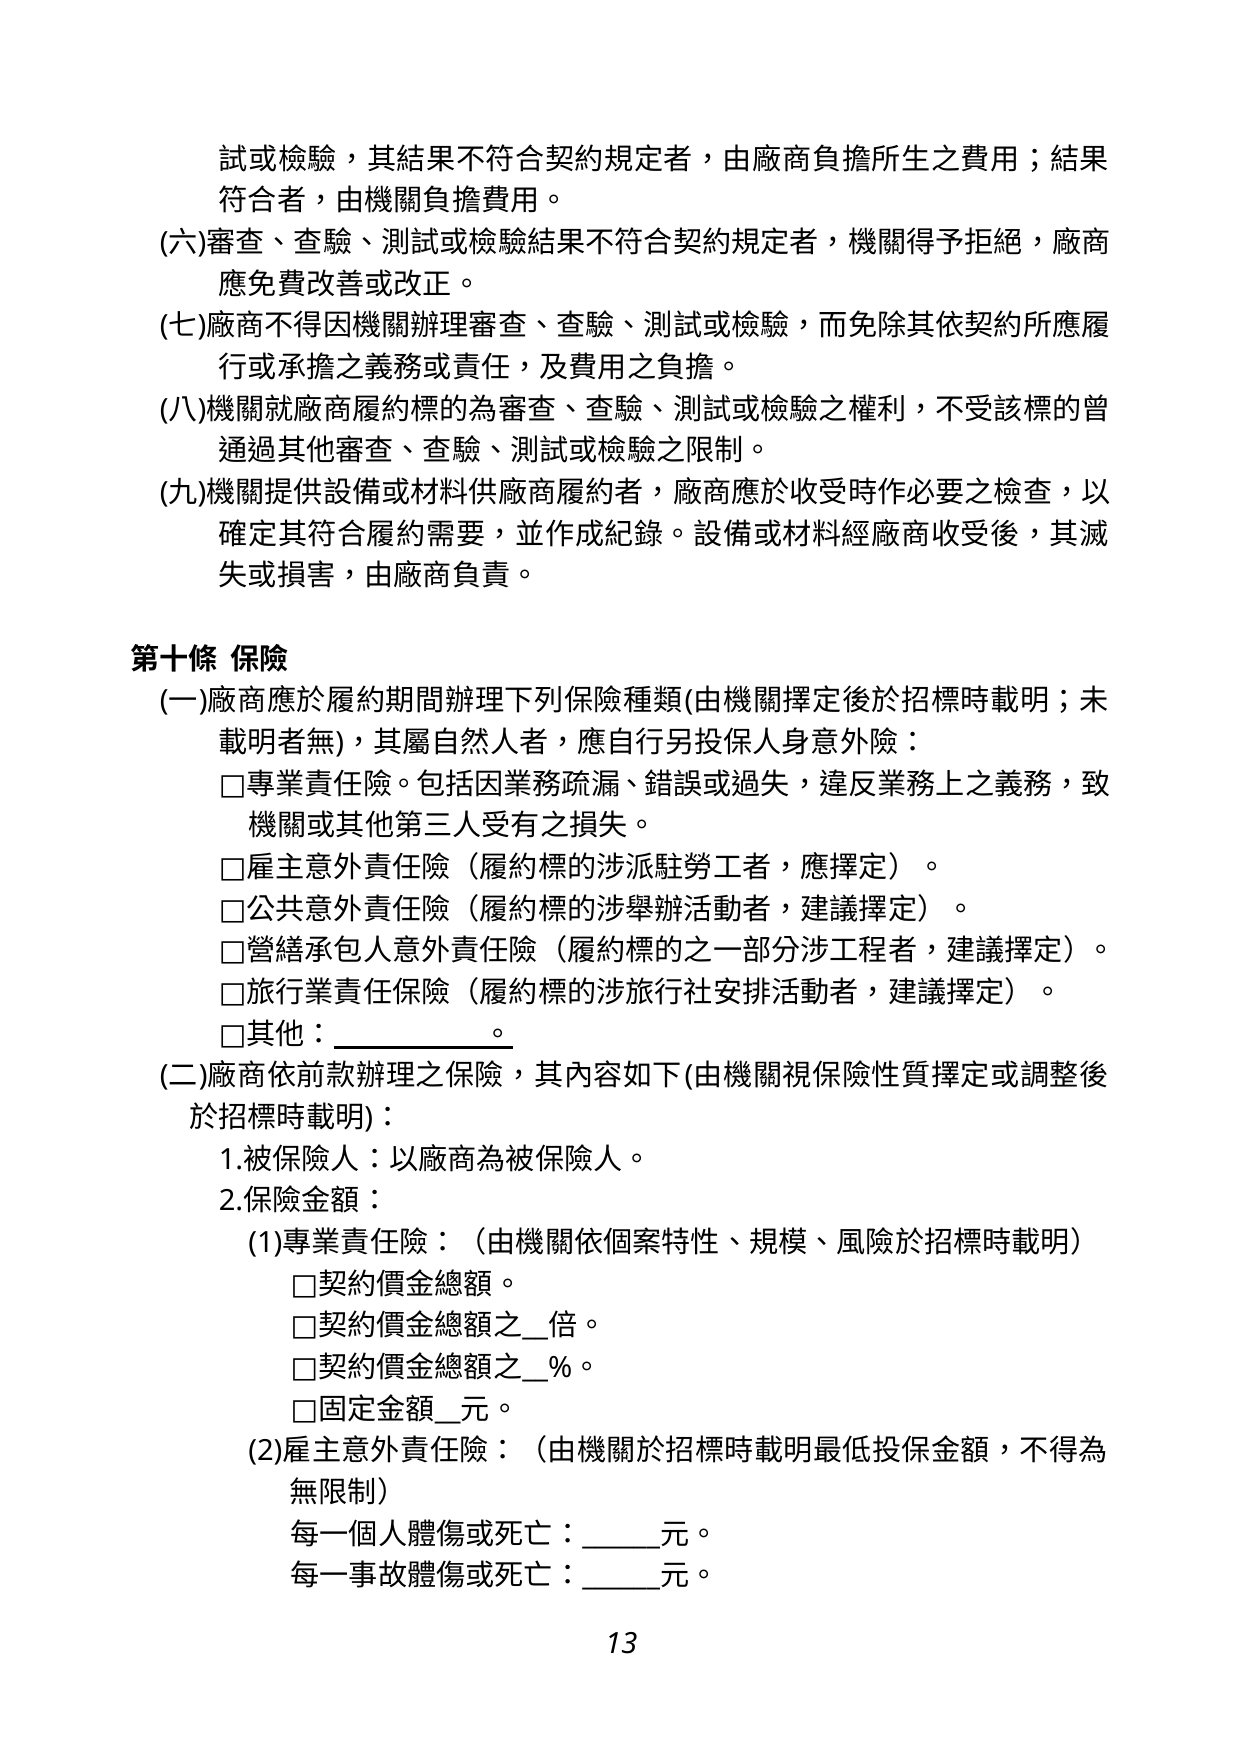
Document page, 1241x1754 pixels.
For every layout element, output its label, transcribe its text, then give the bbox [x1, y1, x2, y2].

text 第十條 保險 [130, 636, 1110, 677]
text 每一事故體傷或死亡：______元。 [290, 1552, 1110, 1594]
text 1.被保險人：以廠商為被保險人。 [218, 1136, 1110, 1177]
text (1)專業責任險：（由機關依個案特性、規模、風險於招標時載明） [248, 1219, 1110, 1261]
text □契約價金總額之__倍。 [290, 1302, 1110, 1344]
text (八)機關就廠商履約標的為審查、查驗、測試或檢驗之權利，不受該標的曾通過其他審查、查驗、測試或檢驗之限制。 [159, 386, 1110, 469]
text □其他： 。 [218, 1011, 1110, 1052]
text (一)廠商應於履約期間辦理下列保險種類(由機關擇定後於招標時載明；未載明者無)，其屬自然人者，應自行另投保人身意外險： [159, 677, 1110, 761]
text (九)機關提供設備或材料供廠商履約者，廠商應於收受時作必要之檢查，以確定其符合履約需要，並作成紀錄。設備或材料經廠商收受後，其滅失或損害，由廠商負責。 [159, 469, 1110, 594]
text □營繕承包人意外責任險（履約標的之一部分涉工程者，建議擇定）。 [218, 927, 1110, 969]
text (七)廠商不得因機關辦理審查、查驗、測試或檢驗，而免除其依契約所應履行或承擔之義務或責任，及費用之負擔。 [159, 302, 1110, 386]
text (二)廠商依前款辦理之保險，其內容如下(由機關視保險性質擇定或調整後於招標時載明)： [159, 1052, 1110, 1136]
text □契約價金總額。 [290, 1261, 1110, 1302]
text 每一個人體傷或死亡：______元。 [290, 1511, 1110, 1552]
text □固定金額__元。 [290, 1386, 1110, 1427]
text □專業責任險。包括因業務疏漏、錯誤或過失，違反業務上之義務，致機關或其他第三人受有之損失。 [218, 761, 1110, 844]
text □契約價金總額之__%。 [290, 1344, 1110, 1386]
text (六)審查、查驗、測試或檢驗結果不符合契約規定者，機關得予拒絕，廠商應免費改善或改正。 [159, 219, 1110, 302]
text 試或檢驗，其結果不符合契約規定者，由廠商負擔所生之費用；結果符合者，由機關負擔費用。 [159, 136, 1110, 219]
text □雇主意外責任險（履約標的涉派駐勞工者，應擇定）。 [218, 844, 1110, 886]
text 2.保險金額： [218, 1177, 1110, 1219]
text □旅行業責任保險（履約標的涉旅行社安排活動者，建議擇定）。 [218, 969, 1110, 1011]
text (2)雇主意外責任險：（由機關於招標時載明最低投保金額，不得為無限制） [248, 1427, 1110, 1511]
text □公共意外責任險（履約標的涉舉辦活動者，建議擇定）。 [218, 886, 1110, 927]
